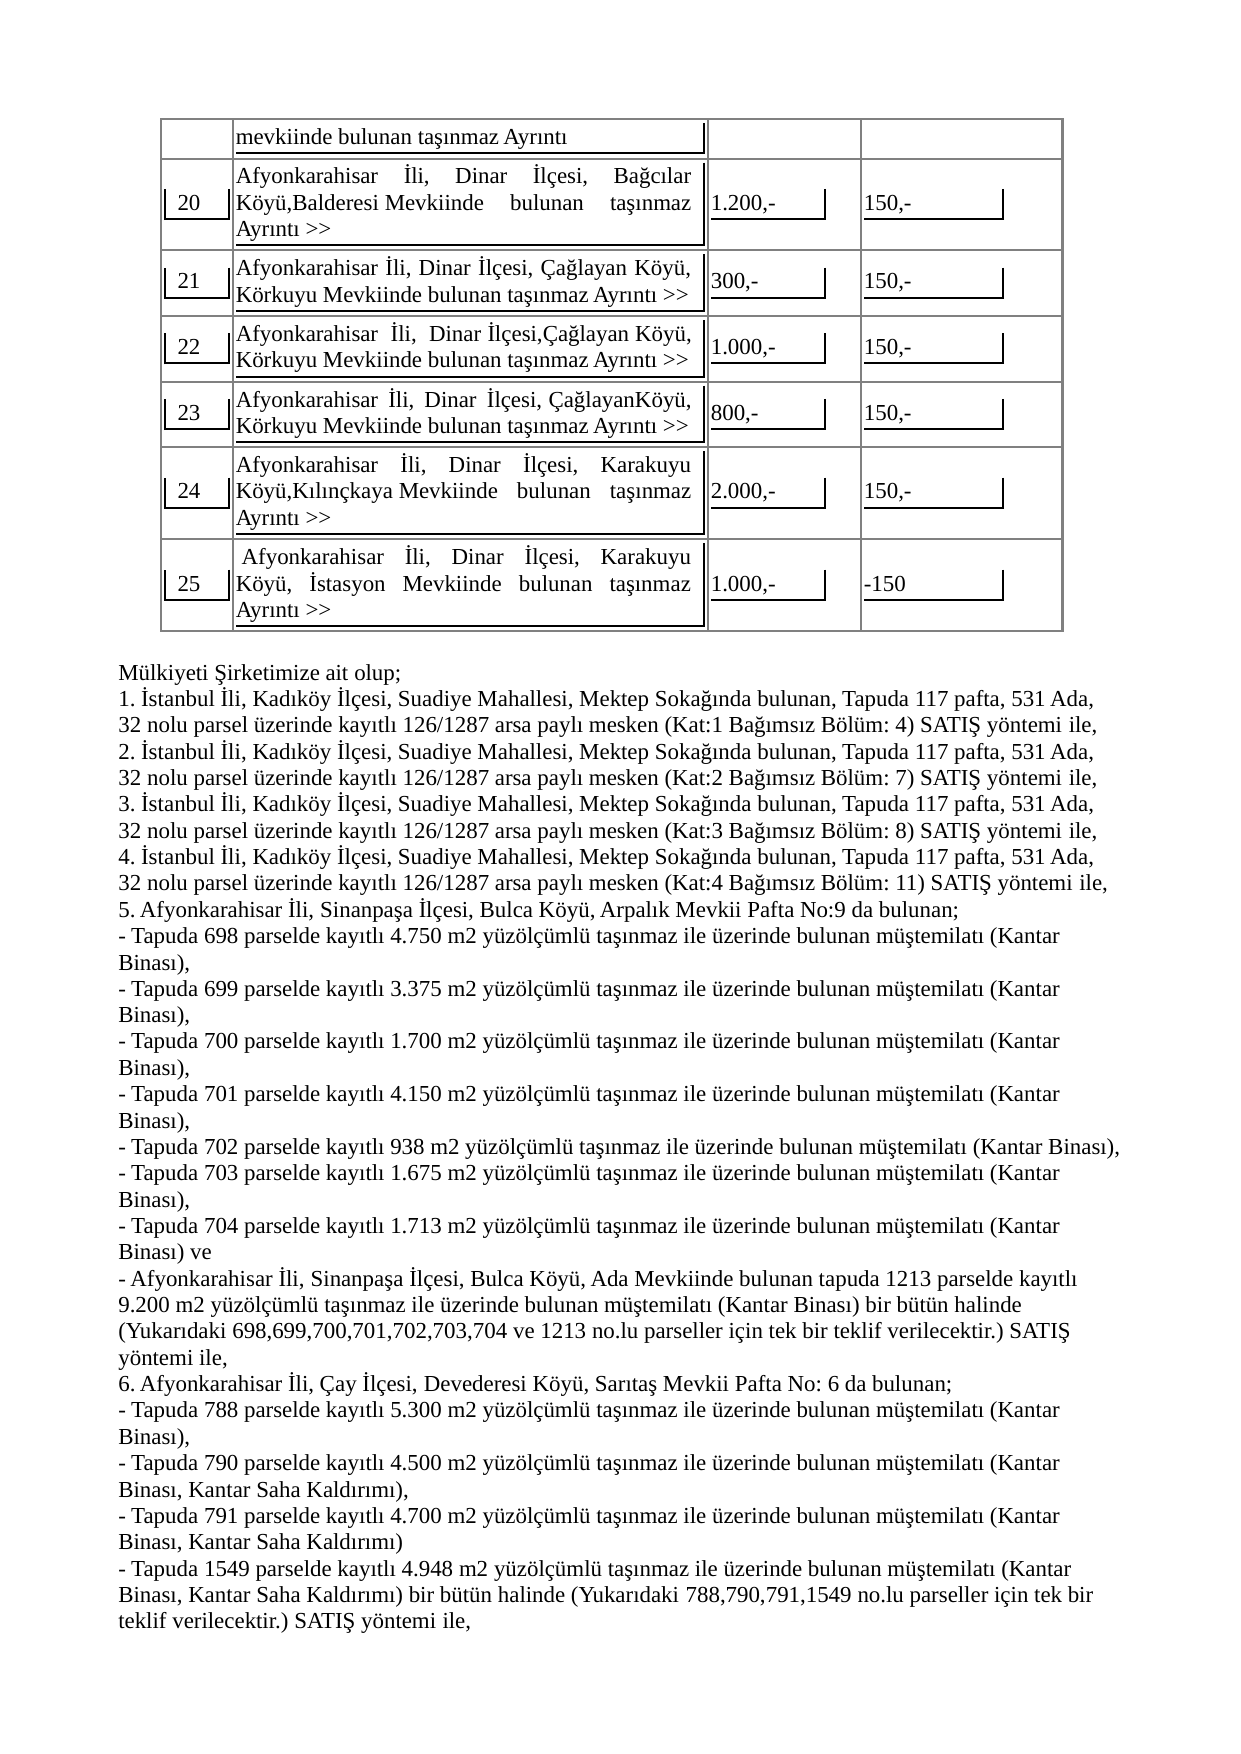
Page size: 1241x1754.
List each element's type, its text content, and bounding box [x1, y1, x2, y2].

table_cell 1.000,- [709, 317, 860, 381]
text - Afyonkarahisar İli, Sinanpaşa İlçesi, Bulca Köyü, Ada Mevkiinde bulunan tapuda 1213 parselde kayıtlı 9.200 m2 yüzölçümlü taşınmaz ile üzerinde bulunan müştemilatı (Kantar Binası) bir bütün halinde (Yukarıdaki 698,699,700,701,702,703,704 ve 1213 no.lu parseller için tek bir teklif verilecektir.) SATIŞ yöntemi ile, [118, 1265, 1122, 1370]
text - Tapuda 1549 parselde kayıtlı 4.948 m2 yüzölçümlü taşınmaz ile üzerinde bulunan müştemilatı (Kantar Binası, Kantar Saha Kaldırımı) bir bütün halinde (Yukarıdaki 788,790,791,1549 no.lu parseller için tek bir teklif verilecektir.) SATIŞ yöntemi ile, [118, 1555, 1122, 1634]
table_cell 24 [162, 448, 232, 538]
table_cell 150,- [862, 251, 1061, 315]
table_cell 1.000,- [709, 540, 860, 630]
table_cell 300,- [709, 251, 860, 315]
table_cell 21 [162, 251, 232, 315]
table_cell 20 [162, 160, 232, 249]
table_cell 150,- [862, 160, 1061, 249]
text Mülkiyeti Şirketimize ait olup; [118, 659, 1122, 685]
text - Tapuda 701 parselde kayıtlı 4.150 m2 yüzölçümlü taşınmaz ile üzerinde bulunan müştemilatı (Kantar Binası), [118, 1080, 1122, 1133]
table_cell Afyonkarahisar İli, Dinar İlçesi, ÇağlayanKöyü, Körkuyu Mevkiinde bulunan taşınmaz Ayrıntı >> [234, 383, 707, 446]
table_cell Afyonkarahisar İli, Dinar İlçesi, Bağcılar Köyü,Balderesi Mevkiinde bulunan taşınmaz Ayrıntı >> [234, 160, 707, 249]
table_cell [862, 120, 1061, 157]
text - Tapuda 791 parselde kayıtlı 4.700 m2 yüzölçümlü taşınmaz ile üzerinde bulunan müştemilatı (Kantar Binası, Kantar Saha Kaldırımı) [118, 1502, 1122, 1555]
table_cell Afyonkarahisar İli, Dinar İlçesi, Çağlayan Köyü, Körkuyu Mevkiinde bulunan taşınmaz Ayrıntı >> [234, 251, 707, 315]
table_cell Afyonkarahisar İli, Dinar İlçesi, Karakuyu Köyü, İstasyon Mevkiinde bulunan taşınmaz Ayrıntı >> [234, 540, 707, 630]
table_cell [709, 120, 860, 157]
table_cell [162, 120, 232, 157]
text 6. Afyonkarahisar İli, Çay İlçesi, Devederesi Köyü, Sarıtaş Mevkii Pafta No: 6 da bulunan; [118, 1370, 1122, 1397]
text - Tapuda 788 parselde kayıtlı 5.300 m2 yüzölçümlü taşınmaz ile üzerinde bulunan müştemilatı (Kantar Binası), [118, 1397, 1122, 1449]
text - Tapuda 702 parselde kayıtlı 938 m2 yüzölçümlü taşınmaz ile üzerinde bulunan müştemilatı (Kantar Binası), [118, 1133, 1122, 1159]
table_cell 800,- [709, 383, 860, 446]
table_cell 22 [162, 317, 232, 381]
table_cell 150,- [862, 317, 1061, 381]
text - Tapuda 700 parselde kayıtlı 1.700 m2 yüzölçümlü taşınmaz ile üzerinde bulunan müştemilatı (Kantar Binası), [118, 1028, 1122, 1080]
table_cell 23 [162, 383, 232, 446]
text 5. Afyonkarahisar İli, Sinanpaşa İlçesi, Bulca Köyü, Arpalık Mevkii Pafta No:9 da bulunan; [118, 896, 1122, 922]
text 2. İstanbul İli, Kadıköy İlçesi, Suadiye Mahallesi, Mektep Sokağında bulunan, Tapuda 117 pafta, 531 Ada, 32 nolu parsel üzerinde kayıtlı 126/1287 arsa paylı mesken (Kat:2 Bağımsız Bölüm: 7) SATIŞ yöntemi ile, [118, 738, 1122, 790]
text - Tapuda 698 parselde kayıtlı 4.750 m2 yüzölçümlü taşınmaz ile üzerinde bulunan müştemilatı (Kantar Binası), [118, 922, 1122, 975]
text 1. İstanbul İli, Kadıköy İlçesi, Suadiye Mahallesi, Mektep Sokağında bulunan, Tapuda 117 pafta, 531 Ada, 32 nolu parsel üzerinde kayıtlı 126/1287 arsa paylı mesken (Kat:1 Bağımsız Bölüm: 4) SATIŞ yöntemi ile, [118, 685, 1122, 738]
text - Tapuda 790 parselde kayıtlı 4.500 m2 yüzölçümlü taşınmaz ile üzerinde bulunan müştemilatı (Kantar Binası, Kantar Saha Kaldırımı), [118, 1449, 1122, 1502]
table_cell Afyonkarahisar İli, Dinar İlçesi,Çağlayan Köyü, Körkuyu Mevkiinde bulunan taşınmaz Ayrıntı >> [234, 317, 707, 381]
table_cell 1.200,- [709, 160, 860, 249]
table_cell -150 [862, 540, 1061, 630]
text 3. İstanbul İli, Kadıköy İlçesi, Suadiye Mahallesi, Mektep Sokağında bulunan, Tapuda 117 pafta, 531 Ada, 32 nolu parsel üzerinde kayıtlı 126/1287 arsa paylı mesken (Kat:3 Bağımsız Bölüm: 8) SATIŞ yöntemi ile, [118, 790, 1122, 843]
text - Tapuda 703 parselde kayıtlı 1.675 m2 yüzölçümlü taşınmaz ile üzerinde bulunan müştemilatı (Kantar Binası), [118, 1159, 1122, 1212]
text - Tapuda 699 parselde kayıtlı 3.375 m2 yüzölçümlü taşınmaz ile üzerinde bulunan müştemilatı (Kantar Binası), [118, 975, 1122, 1028]
table_cell 150,- [862, 383, 1061, 446]
table_cell mevkiinde bulunan taşınmaz Ayrıntı [234, 120, 707, 157]
table_cell 150,- [862, 448, 1061, 538]
table_cell 25 [162, 540, 232, 630]
table_cell Afyonkarahisar İli, Dinar İlçesi, Karakuyu Köyü,Kılınçkaya Mevkiinde bulunan taşınmaz Ayrıntı >> [234, 448, 707, 538]
text 4. İstanbul İli, Kadıköy İlçesi, Suadiye Mahallesi, Mektep Sokağında bulunan, Tapuda 117 pafta, 531 Ada, 32 nolu parsel üzerinde kayıtlı 126/1287 arsa paylı mesken (Kat:4 Bağımsız Bölüm: 11) SATIŞ yöntemi ile, [118, 843, 1122, 896]
text - Tapuda 704 parselde kayıtlı 1.713 m2 yüzölçümlü taşınmaz ile üzerinde bulunan müştemilatı (Kantar Binası) ve [118, 1212, 1122, 1265]
table_cell 2.000,- [709, 448, 860, 538]
